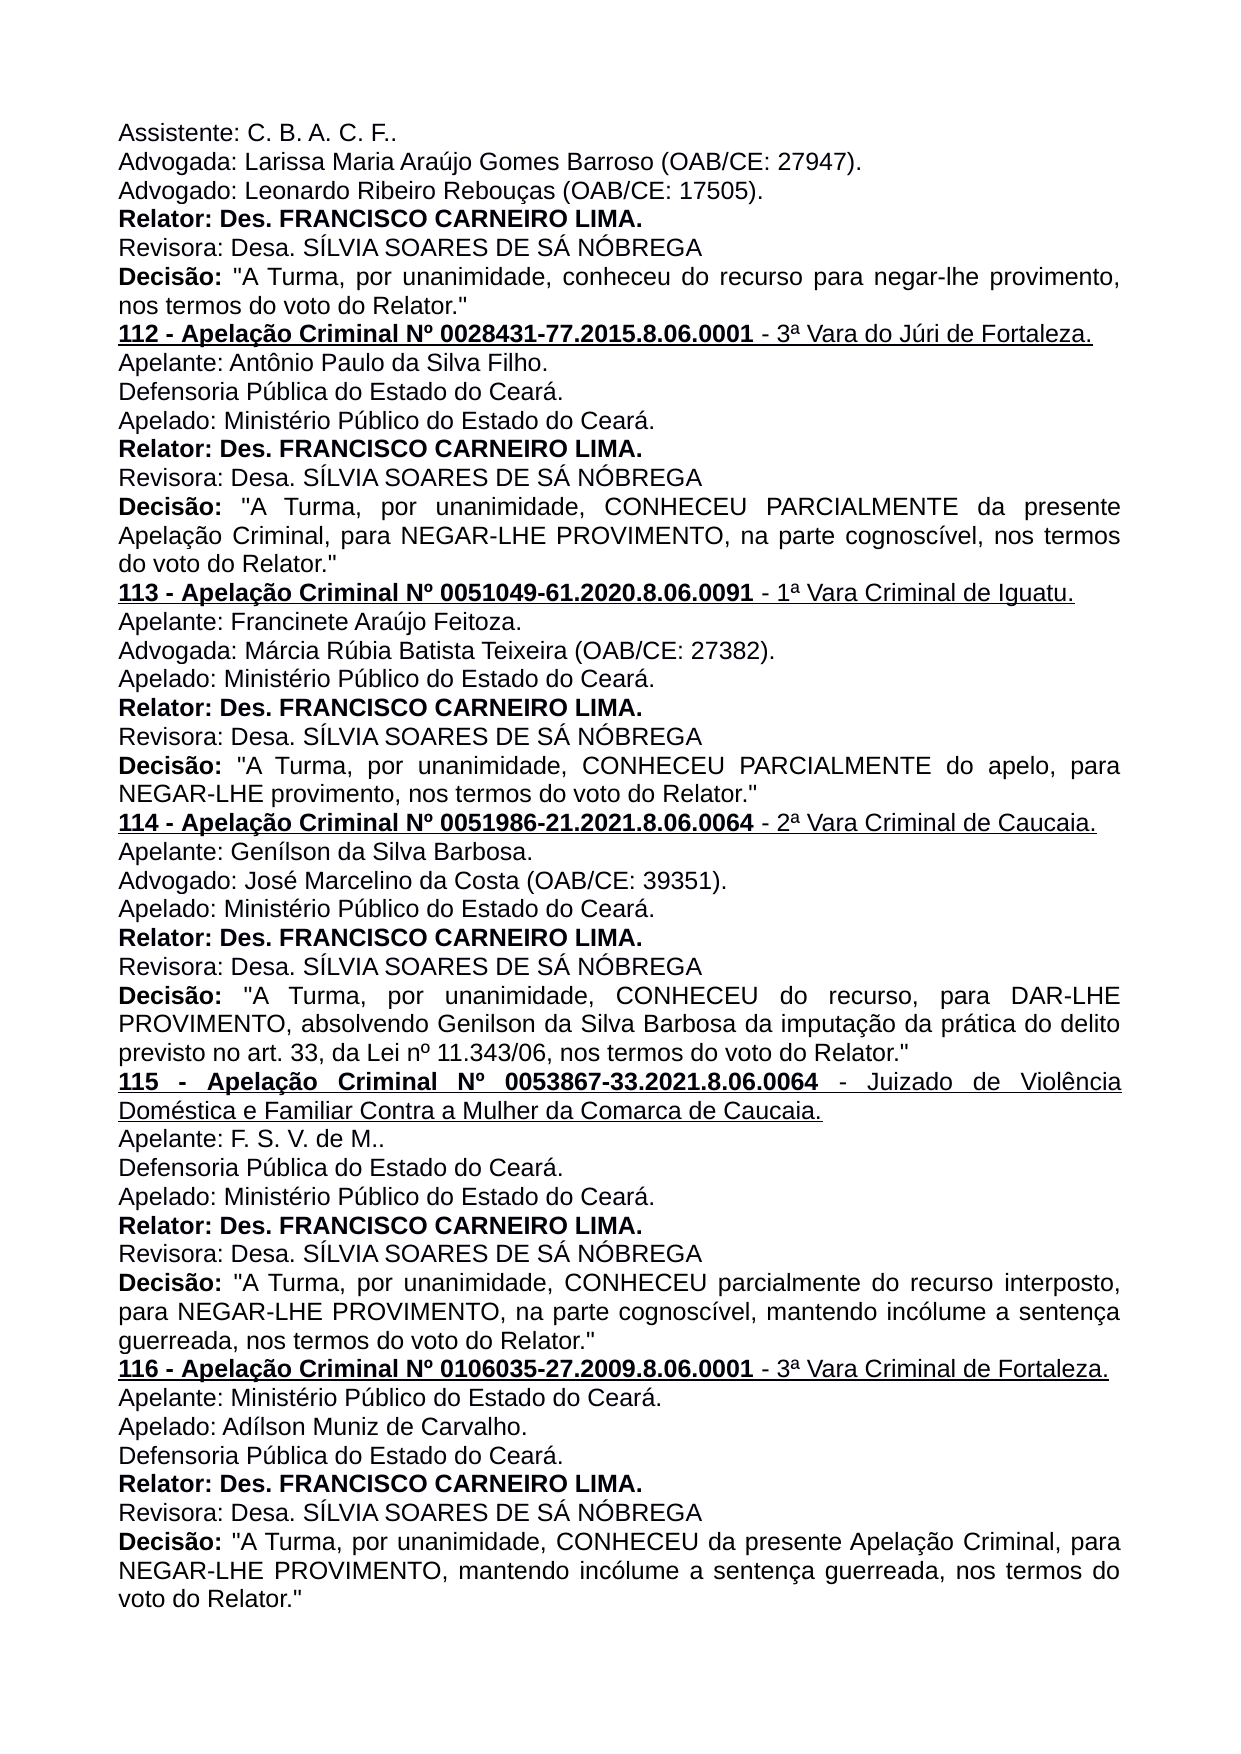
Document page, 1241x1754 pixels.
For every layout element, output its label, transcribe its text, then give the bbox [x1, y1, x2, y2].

text Doméstica e Familiar Contra a Mulher da Comarca de Caucaia. [118, 1093, 1122, 1124]
text Decisão: "A Turma, por unanimidade, conheceu do recurso para negar-lhe provimento, nos termos do voto do Relator." [118, 262, 1122, 319]
text Defensoria Pública do Estado do Ceará. [118, 1153, 1122, 1182]
text Apelado: Ministério Público do Estado do Ceará. [118, 406, 1122, 434]
text Apelado: Ministério Público do Estado do Ceará. [118, 664, 1122, 693]
text Relator: Des. FRANCISCO CARNEIRO LIMA. [118, 923, 1122, 952]
text 116 - Apelação Criminal Nº 0106035-27.2009.8.06.0001 - 3ª Vara Criminal de Fortaleza. [118, 1354, 1122, 1383]
text Advogado: José Marcelino da Costa (OAB/CE: 39351). [118, 866, 1122, 894]
text 113 - Apelação Criminal Nº 0051049-61.2020.8.06.0091 - 1ª Vara Criminal de Iguatu. [118, 578, 1122, 607]
text Advogada: Márcia Rúbia Batista Teixeira (OAB/CE: 27382). [118, 636, 1122, 664]
text Apelante: Genílson da Silva Barbosa. [118, 837, 1122, 866]
text Apelado: Ministério Público do Estado do Ceará. [118, 894, 1122, 923]
text Decisão: "A Turma, por unanimidade, CONHECEU do recurso, para DAR-LHE PROVIMENTO, absolvendo Genilson da Silva Barbosa da imputação da prática do delito previsto no art. 33, da Lei nº 11.343/06, nos termos do voto do Relator." [118, 981, 1122, 1067]
text Relator: Des. FRANCISCO CARNEIRO LIMA. [118, 1211, 1122, 1239]
text Decisão: "A Turma, por unanimidade, CONHECEU da presente Apelação Criminal, para NEGAR-LHE PROVIMENTO, mantendo incólume a sentença guerreada, nos termos do voto do Relator." [118, 1527, 1122, 1613]
text 114 - Apelação Criminal Nº 0051986-21.2021.8.06.0064 - 2ª Vara Criminal de Caucaia. [118, 808, 1122, 837]
text Decisão: "A Turma, por unanimidade, CONHECEU PARCIALMENTE da presente Apelação Criminal, para NEGAR-LHE PROVIMENTO, na parte cognoscível, nos termos do voto do Relator." [118, 492, 1122, 578]
text Advogado: Leonardo Ribeiro Rebouças (OAB/CE: 17505). [118, 176, 1122, 204]
text Revisora: Desa. SÍLVIA SOARES DE SÁ NÓBREGA [118, 1498, 1122, 1527]
text Relator: Des. FRANCISCO CARNEIRO LIMA. [118, 434, 1122, 463]
text Revisora: Desa. SÍLVIA SOARES DE SÁ NÓBREGA [118, 233, 1122, 262]
text Apelante: Ministério Público do Estado do Ceará. [118, 1383, 1122, 1412]
text Advogada: Larissa Maria Araújo Gomes Barroso (OAB/CE: 27947). [118, 147, 1122, 176]
text Relator: Des. FRANCISCO CARNEIRO LIMA. [118, 204, 1122, 233]
text Decisão: "A Turma, por unanimidade, CONHECEU parcialmente do recurso interposto, para NEGAR-LHE PROVIMENTO, na parte cognoscível, mantendo incólume a sentença guerreada, nos termos do voto do Relator." [118, 1268, 1122, 1354]
text Assistente: C. B. A. C. F.. [118, 118, 1122, 147]
text Revisora: Desa. SÍLVIA SOARES DE SÁ NÓBREGA [118, 952, 1122, 981]
text Apelado: Ministério Público do Estado do Ceará. [118, 1182, 1122, 1211]
text Relator: Des. FRANCISCO CARNEIRO LIMA. [118, 693, 1122, 722]
text Revisora: Desa. SÍLVIA SOARES DE SÁ NÓBREGA [118, 722, 1122, 751]
text 112 - Apelação Criminal Nº 0028431-77.2015.8.06.0001 - 3ª Vara do Júri de Fortaleza. [118, 319, 1122, 348]
text Relator: Des. FRANCISCO CARNEIRO LIMA. [118, 1469, 1122, 1498]
text Apelante: Francinete Araújo Feitoza. [118, 607, 1122, 636]
text 115 - Apelação Criminal Nº 0053867-33.2021.8.06.0064 - Juizado de Violência [118, 1067, 1122, 1092]
text Revisora: Desa. SÍLVIA SOARES DE SÁ NÓBREGA [118, 463, 1122, 492]
text Defensoria Pública do Estado do Ceará. [118, 377, 1122, 406]
text Defensoria Pública do Estado do Ceará. [118, 1441, 1122, 1469]
text Apelante: F. S. V. de M.. [118, 1124, 1122, 1153]
text Apelante: Antônio Paulo da Silva Filho. [118, 348, 1122, 377]
text Apelado: Adílson Muniz de Carvalho. [118, 1412, 1122, 1441]
text Revisora: Desa. SÍLVIA SOARES DE SÁ NÓBREGA [118, 1239, 1122, 1268]
text Decisão: "A Turma, por unanimidade, CONHECEU PARCIALMENTE do apelo, para NEGAR-LHE provimento, nos termos do voto do Relator." [118, 751, 1122, 808]
